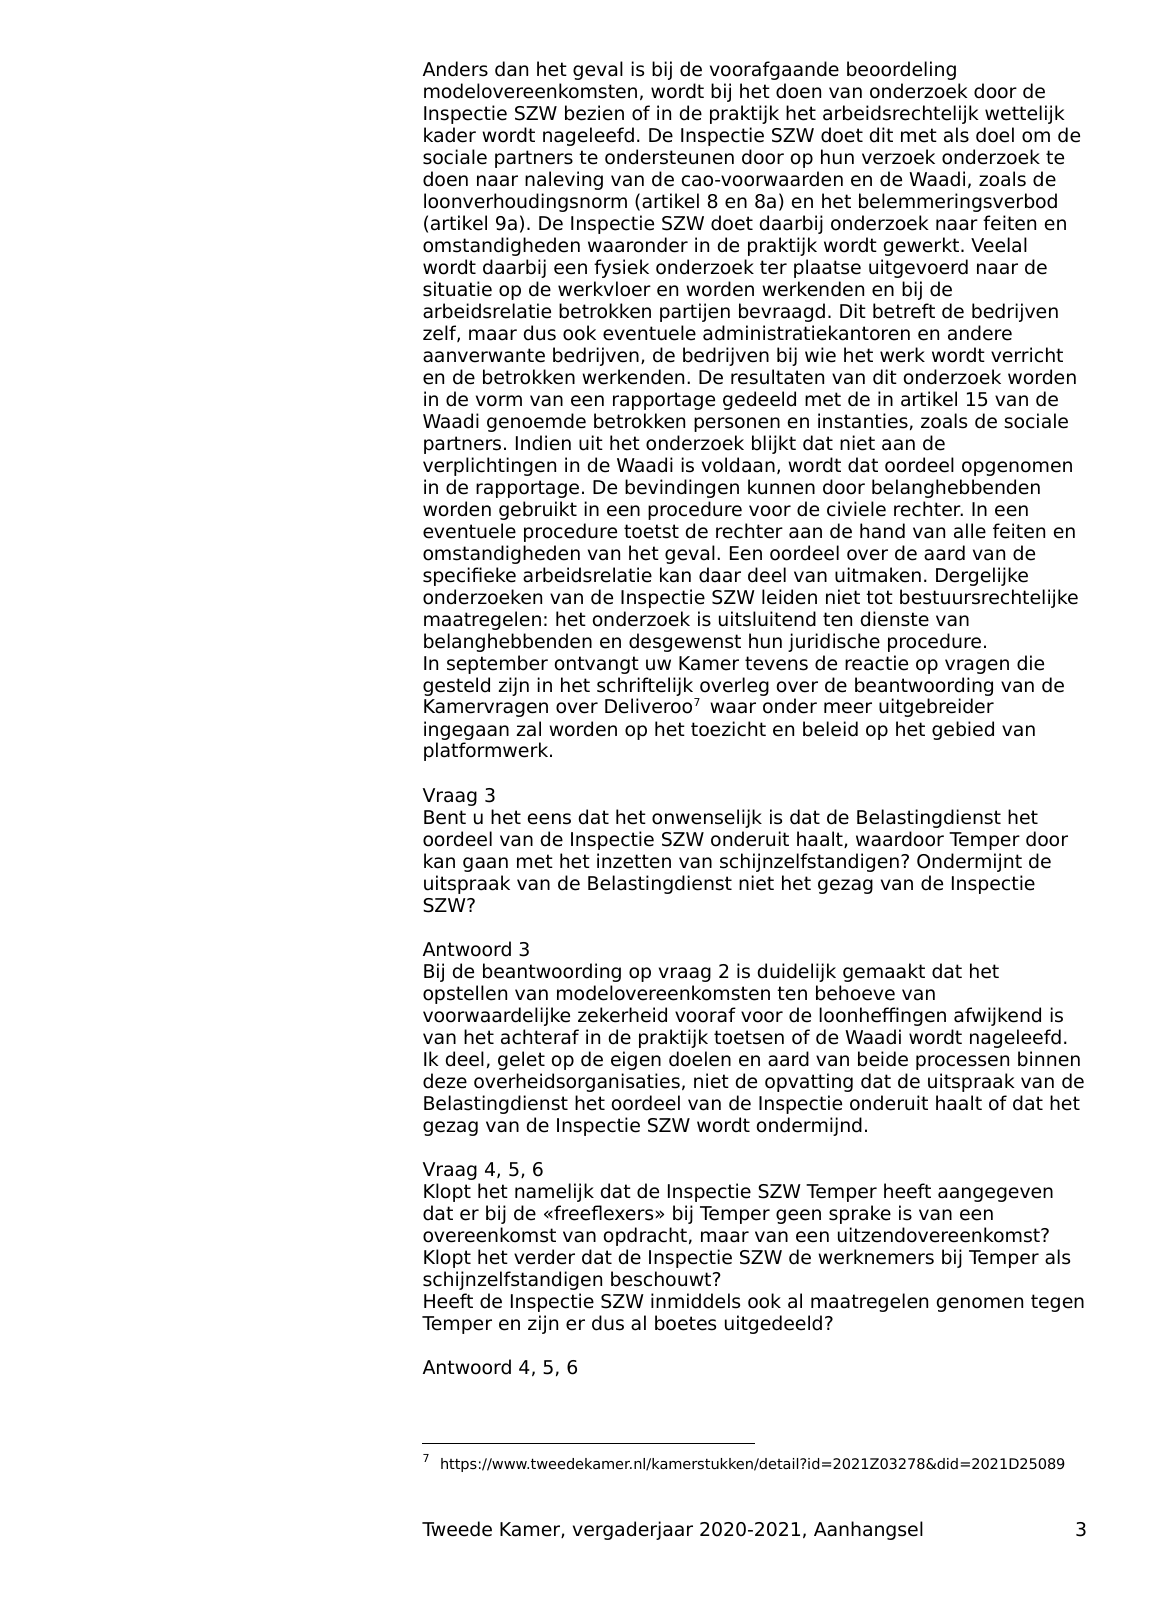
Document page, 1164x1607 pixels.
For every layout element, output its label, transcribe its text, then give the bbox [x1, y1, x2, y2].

text Vraag 3 [422, 784, 1087, 807]
text Heeft de Inspectie SZW inmiddels ook al maatregelen genomen tegen Temper en zijn er dus al boetes uitgedeeld? [422, 1291, 1087, 1334]
text Bent u het eens dat het onwenselijk is dat de Belastingdienst het oordeel van de Inspectie SZW onderuit haalt, waardoor Temper door kan gaan met het inzetten van schijnzelfstandigen? Ondermijnt de uitspraak van de Belastingdienst niet het gezag van de Inspectie SZW? [422, 807, 1087, 916]
text https://www.tweedekamer.nl/kamerstukken/detail?id=2021Z03278&did=2021D25089 [422, 1452, 1087, 1474]
text Klopt het namelijk dat de Inspectie SZW Temper heeft aangegeven dat er bij de «freeflexers» bij Temper geen sprake is van een overeenkomst van opdracht, maar van een uitzendovereenkomst? [422, 1181, 1087, 1247]
text Bij de beantwoording op vraag 2 is duidelijk gemaakt dat het opstellen van modelovereenkomsten ten behoeve van voorwaardelijke zekerheid vooraf voor de loonheffingen afwijkend is van het achteraf in de praktijk toetsen of de Waadi wordt nageleefd. Ik deel, gelet op de eigen doelen en aard van beide processen binnen deze overheidsorganisaties, niet de opvatting dat de uitspraak van de Belastingdienst het oordeel van de Inspectie onderuit haalt of dat het gezag van de Inspectie SZW wordt ondermijnd. [422, 961, 1087, 1136]
text Antwoord 3 [422, 939, 1087, 961]
text Klopt het verder dat de Inspectie SZW de werknemers bij Temper als schijnzelfstandigen beschouwt? [422, 1247, 1087, 1291]
text Vraag 4, 5, 6 [422, 1159, 1087, 1181]
text Antwoord 4, 5, 6 [422, 1357, 1087, 1379]
text Anders dan het geval is bij de voorafgaande beoordeling modelovereenkomsten, wordt bij het doen van onderzoek door de Inspectie SZW bezien of in de praktijk het arbeidsrechtelijk wettelijk kader wordt nageleefd. De Inspectie SZW doet dit met als doel om de sociale partners te ondersteunen door op hun verzoek onderzoek te doen naar naleving van de cao-voorwaarden en de Waadi, zoals de loonverhoudingsnorm (artikel 8 en 8a) en het belemmeringsverbod (artikel 9a). De Inspectie SZW doet daarbij onderzoek naar feiten en omstandigheden waaronder in de praktijk wordt gewerkt. Veelal wordt daarbij een fysiek onderzoek ter plaatse uitgevoerd naar de situatie op de werkvloer en worden werkenden en bij de arbeidsrelatie betrokken partijen bevraagd. Dit betreft de bedrijven zelf, maar dus ook eventuele administratiekantoren en andere aanverwante bedrijven, de bedrijven bij wie het werk wordt verricht en de betrokken werkenden. De resultaten van dit onderzoek worden in de vorm van een rapportage gedeeld met de in artikel 15 van de Waadi genoemde betrokken personen en instanties, zoals de sociale partners. Indien uit het onderzoek blijkt dat niet aan de verplichtingen in de Waadi is voldaan, wordt dat oordeel opgenomen in de rapportage. De bevindingen kunnen door belanghebbenden worden gebruikt in een procedure voor de civiele rechter. In een eventuele procedure toetst de rechter aan de hand van alle feiten en omstandigheden van het geval. Een oordeel over de aard van de specifieke arbeidsrelatie kan daar deel van uitmaken. Dergelijke onderzoeken van de Inspectie SZW leiden niet tot bestuursrechtelijke maatregelen: het onderzoek is uitsluitend ten dienste van belanghebbenden en desgewenst hun juridische procedure. [422, 59, 1087, 652]
text In september ontvangt uw Kamer tevens de reactie op vragen die gesteld zijn in het schriftelijk overleg over de beantwoording van de Kamervragen over Deliveroo waar onder meer uitgebreider ingegaan zal worden op het toezicht en beleid op het gebied van platformwerk. [422, 652, 1087, 762]
